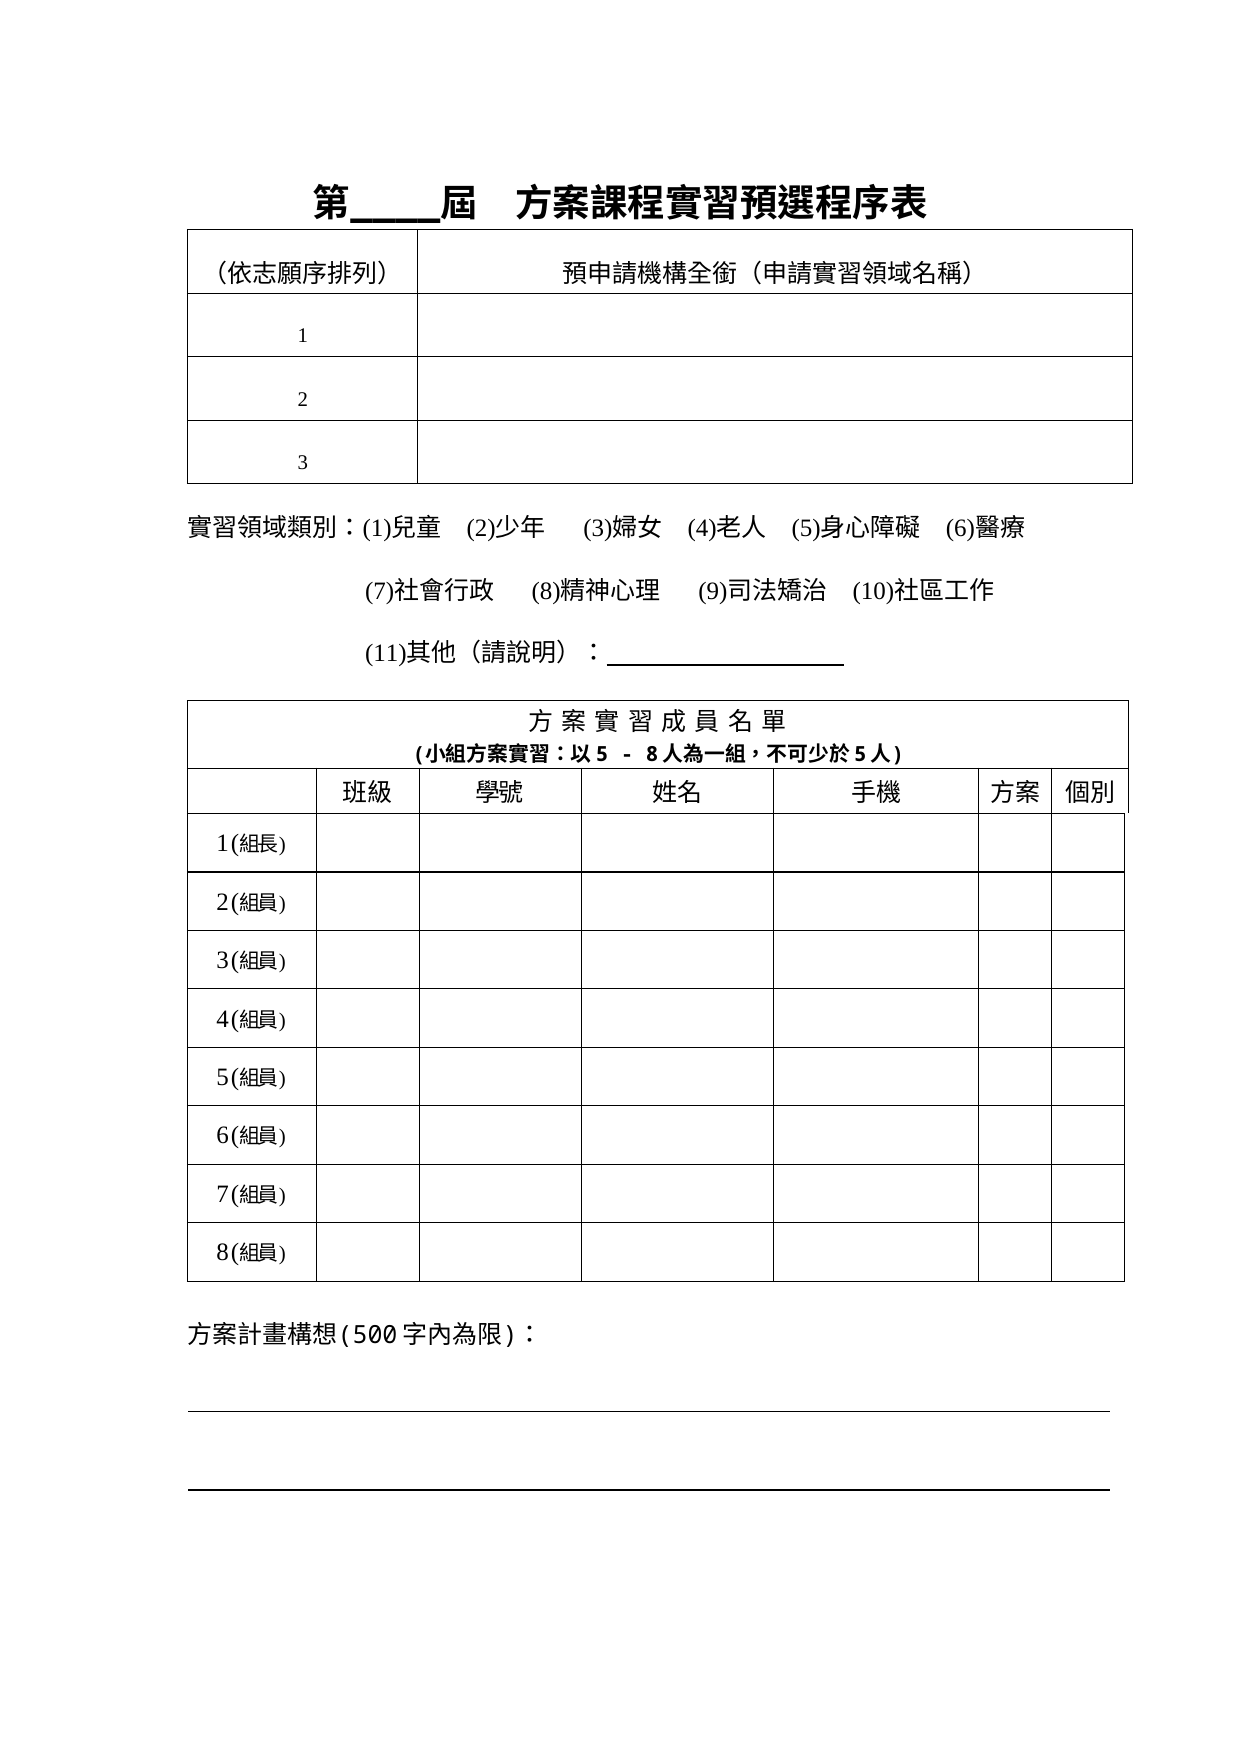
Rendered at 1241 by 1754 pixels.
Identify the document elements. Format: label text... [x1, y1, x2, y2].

table_cell 2 [188, 357, 417, 419]
table_cell [317, 1048, 419, 1105]
table_cell [1052, 989, 1124, 1047]
table_cell [1125, 813, 1129, 871]
table_cell [774, 931, 978, 988]
text (7)社會行政 (8)精神心理 (9)司法矯治 (10)社區工作 [365, 547, 1053, 609]
table_cell [979, 873, 1051, 930]
table_cell [1125, 871, 1129, 930]
table_cell [774, 873, 978, 930]
table_cell [774, 1048, 978, 1105]
table_cell [582, 1223, 773, 1281]
table_cell 4 (組員) [188, 989, 316, 1047]
table_cell [979, 931, 1051, 988]
table_cell [317, 814, 419, 871]
table_cell 手機 [774, 769, 978, 813]
table_cell 5 (組員) [188, 1048, 316, 1105]
table_cell 個別 [1052, 769, 1128, 813]
table_cell [317, 873, 419, 930]
table_cell [418, 357, 1132, 419]
table_cell [1052, 931, 1124, 988]
table_cell [979, 1048, 1051, 1105]
text 實習領域類別：(1)兒童 (2)少年 (3)婦女 (4)老人 (5)身心障礙 (6)醫療 [187, 484, 1053, 547]
table_cell [420, 931, 581, 988]
table_cell [420, 873, 581, 930]
table_cell [1125, 1164, 1129, 1222]
table_cell [317, 931, 419, 988]
table_cell [582, 873, 773, 930]
table_cell 方案 [979, 769, 1051, 813]
table_cell 姓名 [582, 769, 773, 813]
text 方案計畫構想(500字內為限)： [187, 1314, 1053, 1350]
table_cell [774, 1106, 978, 1164]
table_cell 學號 [420, 769, 581, 813]
table_cell 7 (組員) [188, 1165, 316, 1222]
table_cell 3 (組員) [188, 931, 316, 988]
table_cell [979, 1106, 1051, 1164]
table_cell 班級 [317, 769, 419, 813]
table_cell [774, 989, 978, 1047]
table_header 方 案 實 習 成 員 名 單 (小組方案實習：以5 - 8人為一組，不可少於5人) [188, 701, 1128, 768]
table_cell [774, 1223, 978, 1281]
table_cell [774, 814, 978, 871]
table_cell [979, 989, 1051, 1047]
table_cell 6 (組員) [188, 1106, 316, 1164]
table_cell [1125, 1047, 1129, 1105]
table_cell [420, 1223, 581, 1281]
table_cell [582, 1048, 773, 1105]
table_cell [420, 1106, 581, 1164]
table_cell 1 (組長) [188, 814, 316, 871]
table_cell [582, 814, 773, 871]
table_cell [317, 1223, 419, 1281]
table_cell [188, 769, 316, 813]
table_cell [979, 1165, 1051, 1222]
table_cell [1052, 1223, 1124, 1281]
table_header 預申請機構全銜（申請實習領域名稱） [418, 230, 1132, 292]
table_cell [418, 421, 1132, 483]
table_cell [979, 1223, 1051, 1281]
text (11)其他（請說明）： [365, 609, 1053, 672]
table_header （依志願序排列） [188, 230, 417, 292]
table_cell [418, 294, 1132, 356]
table_cell [1052, 814, 1124, 871]
table_cell [1125, 930, 1129, 988]
table_cell [317, 1165, 419, 1222]
table_cell 8 (組員) [188, 1223, 316, 1281]
table_cell [1052, 1106, 1124, 1164]
table_cell [582, 1106, 773, 1164]
table_cell [1052, 1048, 1124, 1105]
table_cell [420, 1165, 581, 1222]
table_cell [582, 1165, 773, 1222]
table_cell [317, 989, 419, 1047]
table_cell [1052, 1165, 1124, 1222]
table_cell [420, 989, 581, 1047]
table_cell 2 (組員) [188, 873, 316, 930]
table_cell [420, 814, 581, 871]
table_cell [582, 931, 773, 988]
table_cell [774, 1165, 978, 1222]
table_cell [1125, 1222, 1129, 1281]
table_cell [1125, 988, 1129, 1047]
table_cell [317, 1106, 419, 1164]
table_cell 3 [188, 421, 417, 483]
table_cell [1125, 1105, 1129, 1164]
table_cell [420, 1048, 581, 1105]
table_cell [582, 989, 773, 1047]
text 第____屆 方案課程實習預選程序表 [187, 158, 1053, 221]
table_cell [979, 814, 1051, 871]
table_cell [1052, 873, 1124, 930]
table_cell 1 [188, 294, 417, 356]
